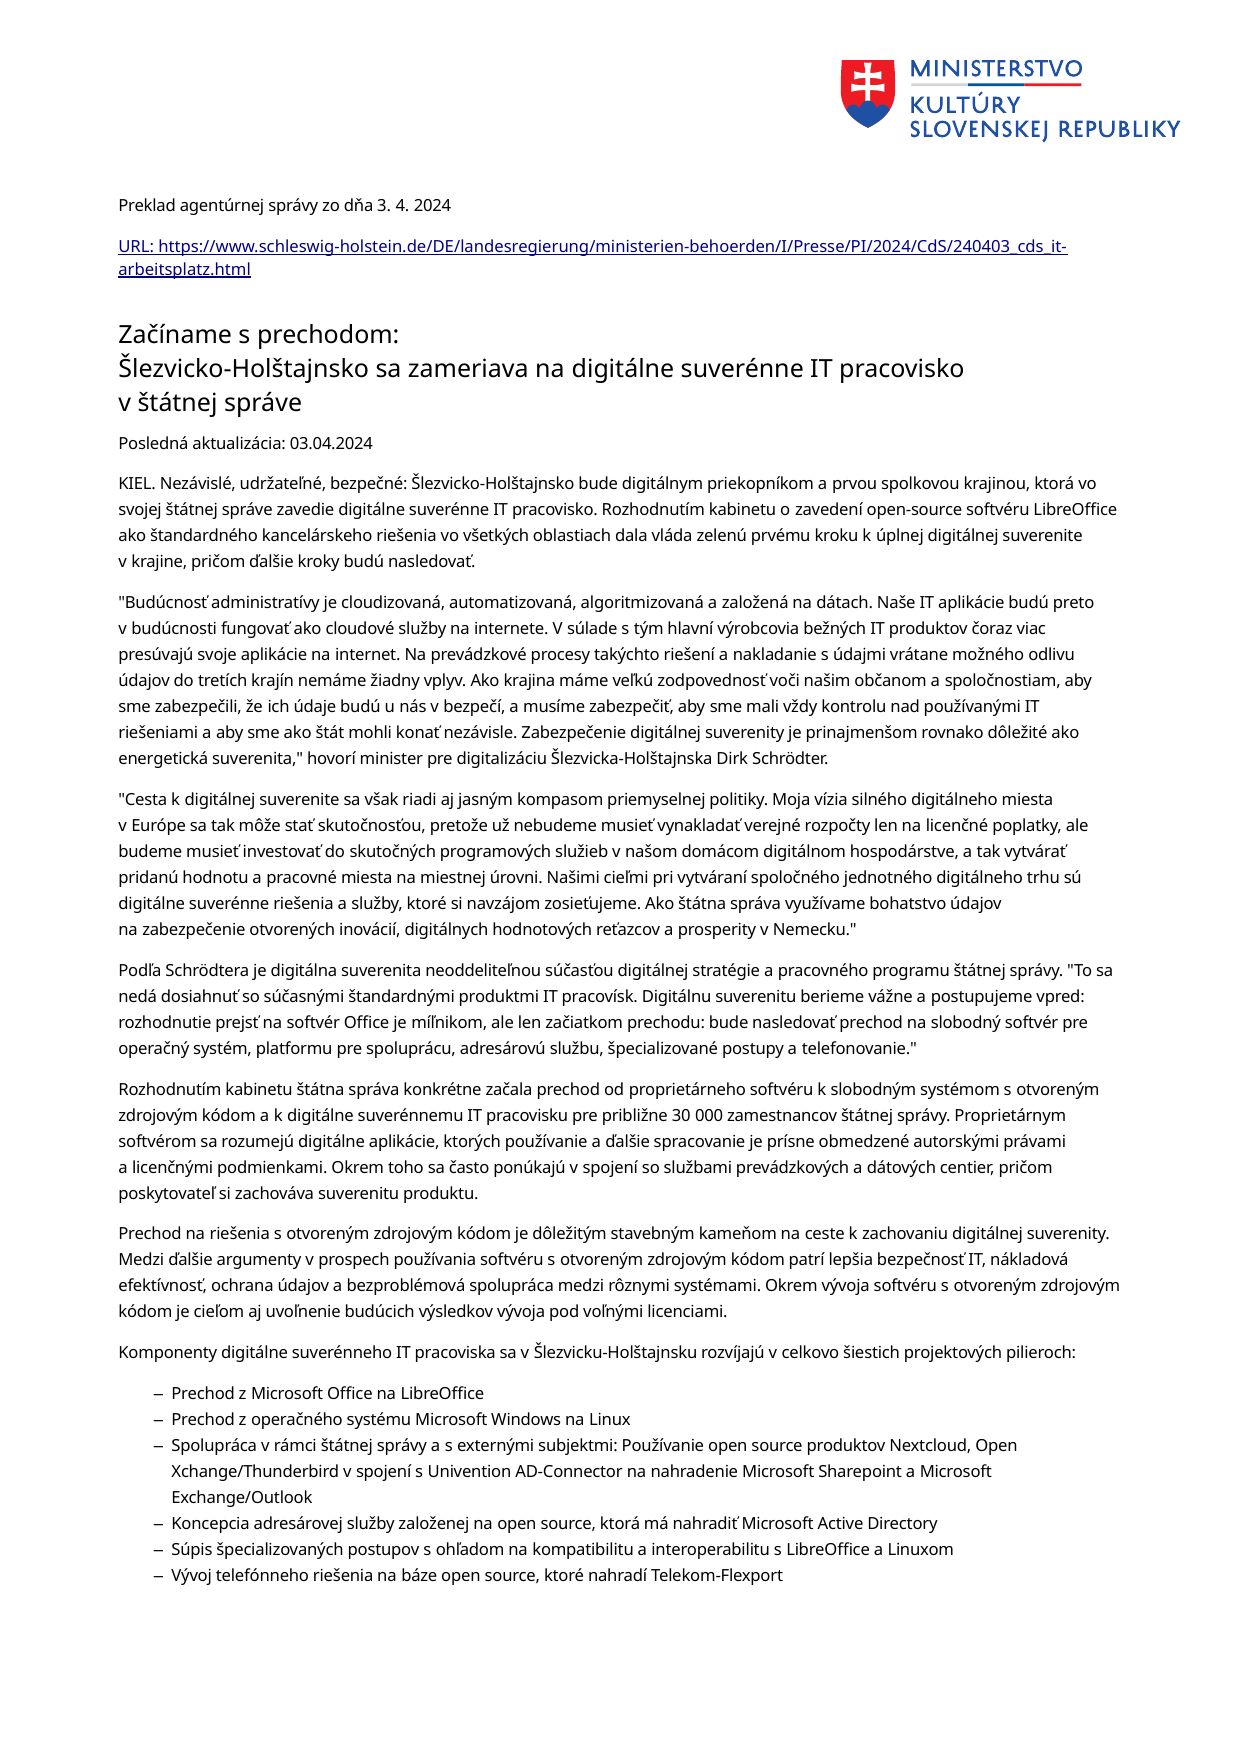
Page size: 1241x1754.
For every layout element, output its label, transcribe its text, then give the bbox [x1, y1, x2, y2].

subtitle Začíname s prechodom: Šlezvicko-Holštajnsko sa zameriava na digitálne suverénne IT pracovisko v štátnej správe [118, 317, 1122, 419]
text "Budúcnosť administratívy je cloudizovaná, automatizovaná, algoritmizovaná a založená na dátach. Naše IT aplikácie budú preto v budúcnosti fungovať ako cloudové služby na internete. V súlade s tým hlavní výrobcovia bežných IT produktov čoraz viac presúvajú svoje aplikácie na internet. Na prevádzkové procesy takýchto riešení a nakladanie s údajmi vrátane možného odlivu údajov do tretích krajín nemáme žiadny vplyv. Ako krajina máme veľkú zodpovednosť voči našim občanom a spoločnostiam, aby sme zabezpečili, že ich údaje budú u nás v bezpečí, a musíme zabezpečiť, aby sme mali vždy kontrolu nad používanými IT riešeniami a aby sme ako štát mohli konať nezávisle. Zabezpečenie digitálnej suverenity je prinajmenšom rovnako dôležité ako energetická suverenita," hovorí minister pre digitalizáciu Šlezvicka-Holštajnska Dirk Schrödter. [118, 591, 1122, 770]
text Podľa Schrödtera je digitálna suverenita neoddeliteľnou súčasťou digitálnej stratégie a pracovného programu štátnej správy. "To sa nedá dosiahnuť so súčasnými štandardnými produktmi IT pracovísk. Digitálnu suverenitu berieme vážne a postupujeme vpred: rozhodnutie prejsť na softvér Office je míľnikom, ale len začiatkom prechodu: bude nasledovať prechod na slobodný softvér pre operačný systém, platformu pre spoluprácu, adresárovú službu, špecializované postupy a telefonovanie." [118, 958, 1122, 1059]
list Prechod z Microsoft Office na LibreOffice [153, 1381, 1122, 1404]
text "Cesta k digitálnej suverenite sa však riadi aj jasným kompasom priemyselnej politiky. Moja vízia silného digitálneho miesta v Európe sa tak môže stať skutočnosťou, pretože už nebudeme musieť vynakladať verejné rozpočty len na licenčné poplatky, ale budeme musieť investovať do skutočných programových služieb v našom domácom digitálnom hospodárstve, a tak vytvárať pridanú hodnotu a pracovné miesta na miestnej úrovni. Našimi cieľmi pri vytváraní spoločného jednotného digitálneho trhu sú digitálne suverénne riešenia a služby, ktoré si navzájom zosieťujeme. Ako štátna správa využívame bohatstvo údajov na zabezpečenie otvorených inovácií, digitálnych hodnotových reťazcov a prosperity v Nemecku." [118, 788, 1122, 941]
text Rozhodnutím kabinetu štátna správa konkrétne začala prechod od proprietárneho softvéru k slobodným systémom s otvoreným zdrojovým kódom a k digitálne suverénnemu IT pracovisku pre približne 30 000 zamestnancov štátnej správy. Proprietárnym softvérom sa rozumejú digitálne aplikácie, ktorých používanie a ďalšie spracovanie je prísne obmedzené autorskými právami a licenčnými podmienkami. Okrem toho sa často ponúkajú v spojení so službami prevádzkových a dátových centier, pričom poskytovateľ si zachováva suverenitu produktu. [118, 1077, 1122, 1204]
text Prechod na riešenia s otvoreným zdrojovým kódom je dôležitým stavebným kameňom na ceste k zachovaniu digitálnej suverenity. Medzi ďalšie argumenty v prospech používania softvéru s otvoreným zdrojovým kódom patrí lepšia bezpečnosť IT, nákladová efektívnosť, ochrana údajov a bezproblémová spolupráca medzi rôznymi systémami. Okrem vývoja softvéru s otvoreným zdrojovým kódom je cieľom aj uvoľnenie budúcich výsledkov vývoja pod voľnými licenciami. [118, 1222, 1122, 1323]
text URL: https://www.schleswig-holstein.de/DE/landesregierung/ministerien-behoerden/I/Presse/PI/2024/CdS/240403_cds_it-arbeitsplatz.html [118, 234, 1122, 280]
text Komponenty digitálne suverénneho IT pracoviska sa v Šlezvicku-Holštajnsku rozvíjajú v celkovo šiestich projektových pilieroch: [118, 1341, 1122, 1363]
text Preklad agentúrnej správy zo dňa 3. 4. 2024 [118, 118, 1122, 217]
list Prechod z operačného systému Microsoft Windows na Linux [153, 1407, 1122, 1430]
list Spolupráca v rámci štátnej správy a s externými subjektmi: Používanie open source produktov Nextcloud, Open Xchange/Thunderbird v spojení s Univention AD-Connector na nahradenie Microsoft Sharepoint a Microsoft Exchange/Outlook [153, 1433, 1122, 1508]
list Koncepcia adresárovej služby založenej na open source, ktorá má nahradiť Microsoft Active Directory [153, 1512, 1122, 1534]
list Súpis špecializovaných postupov s ohľadom na kompatibilitu a interoperabilitu s LibreOffice a Linuxom [153, 1538, 1122, 1560]
text Posledná aktualizácia: 03.04.2024 [118, 431, 1122, 454]
text KIEL. Nezávislé, udržateľné, bezpečné: Šlezvicko-Holštajnsko bude digitálnym priekopníkom a prvou spolkovou krajinou, ktorá vo svojej štátnej správe zavedie digitálne suverénne IT pracovisko. Rozhodnutím kabinetu o zavedení open-source softvéru LibreOffice ako štandardného kancelárskeho riešenia vo všetkých oblastiach dala vláda zelenú prvému kroku k úplnej digitálnej suverenite v krajine, pričom ďalšie kroky budú nasledovať. [118, 472, 1122, 573]
list Vývoj telefónneho riešenia na báze open source, ktoré nahradí Telekom-Flexport [153, 1564, 1122, 1586]
